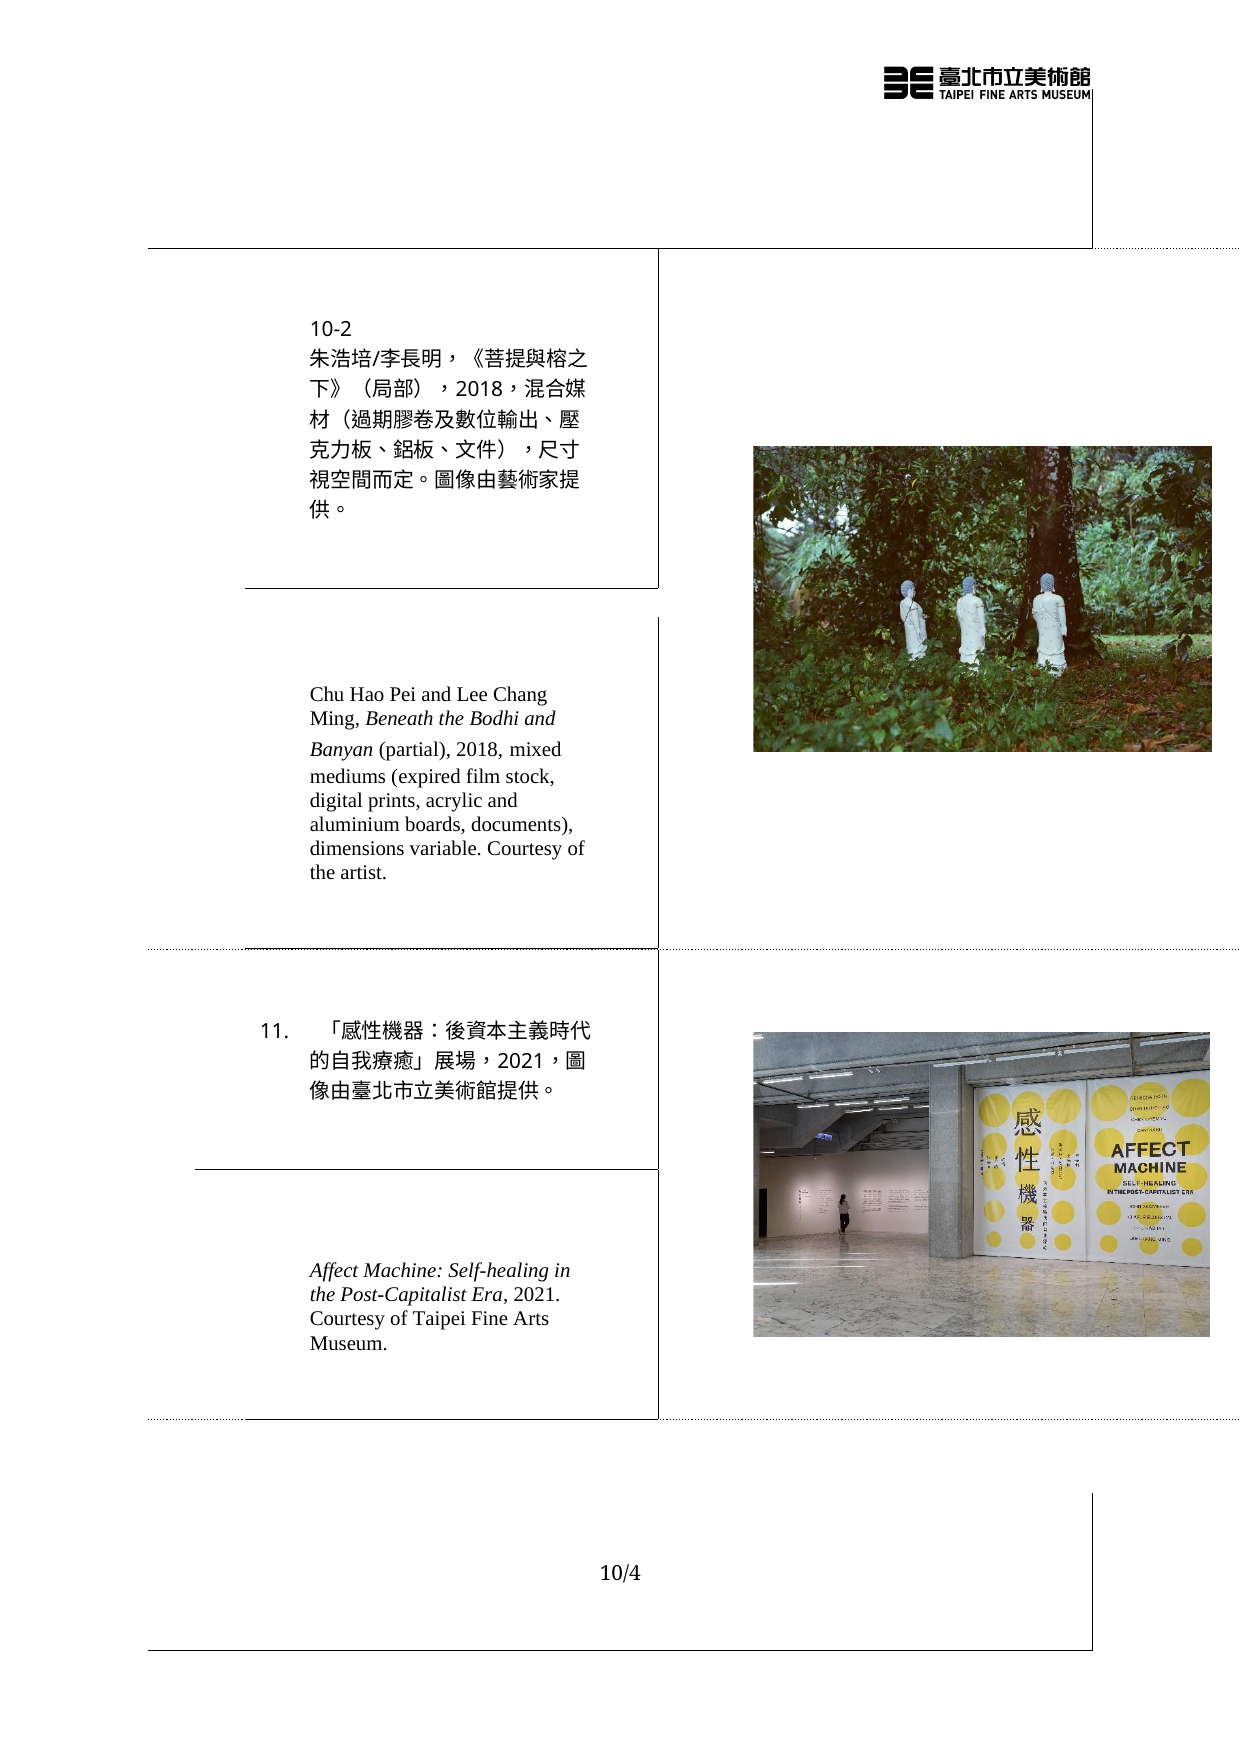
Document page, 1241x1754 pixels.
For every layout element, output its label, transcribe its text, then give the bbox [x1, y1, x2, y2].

table_cell [661, 248, 1240, 948]
table_cell [661, 949, 1240, 1419]
table_cell 「感性機器：後資本主義時代的自我療癒」展場，2021，圖像由臺北市立美術館提供。 Affect Machine: Self-healing in the Post-Capitalist Era, 2021. Courtesy of Taipei Fine Arts Museum. [148, 949, 661, 1419]
table_cell 10-2 朱浩培/李長明，《菩提與榕之下》（局部），2018，混合媒材（過期膠卷及數位輸出、壓克力板、鋁板、文件），尺寸視空間而定。圖像由藝術家提供。 Chu Hao Pei and Lee Chang Ming, Beneath the Bodhi and Banyan (partial), 2018, mixed mediums (expired film stock, digital prints, acrylic and aluminium boards, documents), dimensions variable. Courtesy of the artist. [148, 248, 661, 948]
